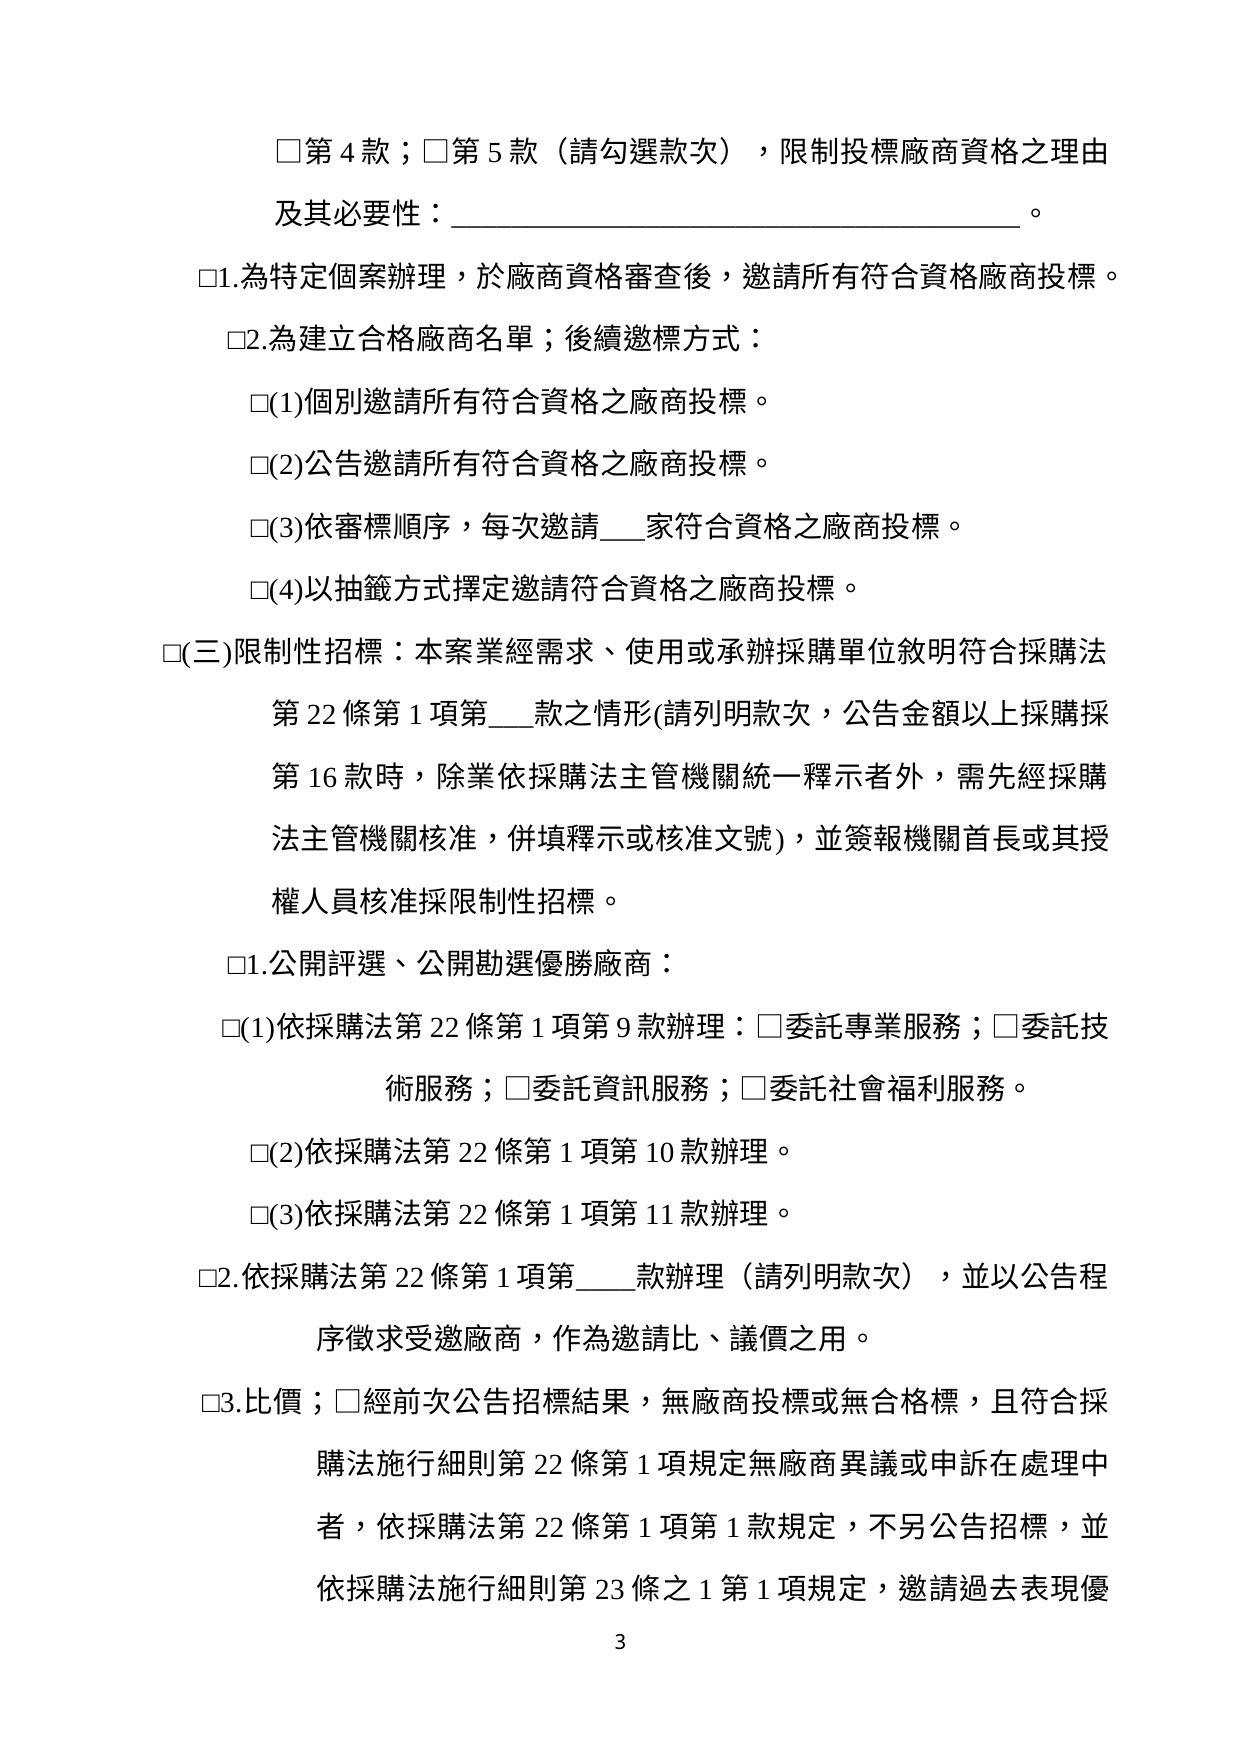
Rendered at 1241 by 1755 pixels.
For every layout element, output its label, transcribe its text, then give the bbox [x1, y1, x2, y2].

text □(3)依審標順序，每次邀請___家符合資格之廠商投標。 [189, 483, 1110, 545]
text □1.公開評選、公開勘選優勝廠商： [189, 920, 1110, 983]
text □(三)限制性招標：本案業經需求、使用或承辦採購單位敘明符合採購法第22條第1項第___款之情形(請列明款次，公告金額以上採購採第16款時，除業依採購法主管機關統一釋示者外，需先經採購法主管機關核准，併填釋示或核准文號)，並簽報機關首長或其授權人員核准採限制性招標。 [130, 608, 1110, 920]
text □第4款；□第5款（請勾選款次），限制投標廠商資格之理由及其必要性：______________________________________。 [130, 108, 1110, 233]
text □(4)以抽籤方式擇定邀請符合資格之廠商投標。 [189, 545, 1110, 608]
text □(1)依採購法第22條第1項第9款辦理：□委託專業服務；□委託技術服務；□委託資訊服務；□委託社會福利服務。 [130, 983, 1110, 1108]
text □3.比價；□經前次公告招標結果，無廠商投標或無合格標，且符合採購法施行細則第22條第1項規定無廠商異議或申訴在處理中者，依採購法第22條第1項第1款規定，不另公告招標，並依採購法施行細則第23條之1第1項規定，邀請過去表現優 [130, 1358, 1110, 1608]
text □1.為特定個案辦理，於廠商資格審查後，邀請所有符合資格廠商投標。 [130, 233, 1110, 295]
text □(1)個別邀請所有符合資格之廠商投標。 [189, 358, 1110, 420]
text □(2)依採購法第22條第1項第10款辦理。 [189, 1108, 1110, 1170]
text □(3)依採購法第22條第1項第11款辦理。 [189, 1170, 1110, 1233]
text □2.依採購法第22條第1項第____款辦理（請列明款次），並以公告程序徵求受邀廠商，作為邀請比、議價之用。 [130, 1233, 1110, 1358]
text □2.為建立合格廠商名單；後續邀標方式： [189, 295, 1110, 358]
text □(2)公告邀請所有符合資格之廠商投標。 [189, 420, 1110, 483]
